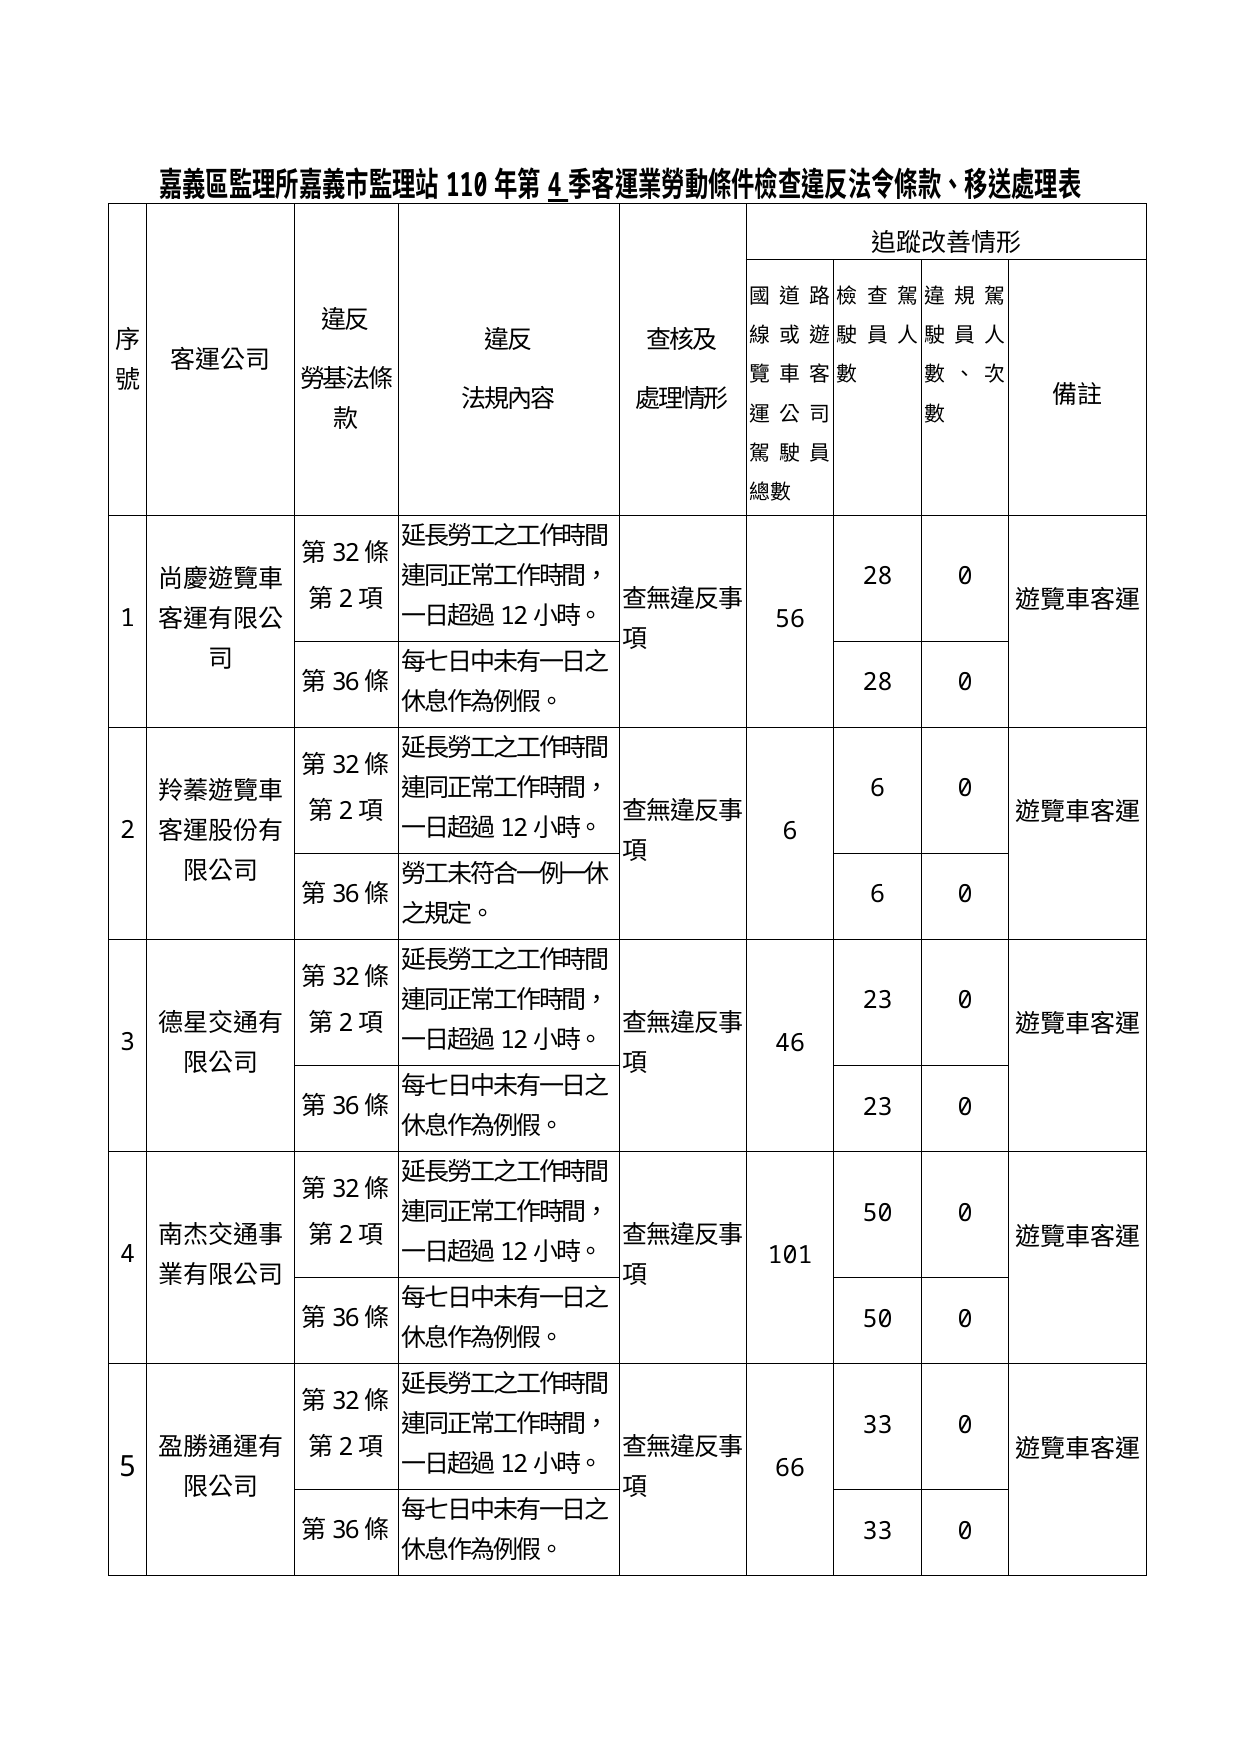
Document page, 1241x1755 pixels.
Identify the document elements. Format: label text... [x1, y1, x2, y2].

table_cell 5 [109, 1364, 146, 1575]
table_cell 備註 [1009, 260, 1146, 514]
table_header 違反 法規內容 [399, 204, 619, 514]
table_cell 尚慶遊覽車客運有限公司 [147, 516, 294, 727]
table_cell 23 [834, 940, 921, 1065]
table_cell 23 [834, 1066, 921, 1151]
table_cell 第36條 [295, 854, 398, 939]
table_cell 0 [922, 1152, 1008, 1277]
table_cell 第32條 第2項 [295, 1364, 398, 1489]
table_cell 第32條 第2項 [295, 1152, 398, 1277]
table_header 違反 勞基法條款 [295, 204, 398, 514]
table_cell 德星交通有限公司 [147, 940, 294, 1151]
table_cell 0 [922, 1066, 1008, 1151]
table_cell 第36條 [295, 1278, 398, 1363]
table_cell 盈勝通運有限公司 [147, 1364, 294, 1575]
table_cell 延長勞工之工作時間連同正常工作時間，一日超過12小時。 [399, 1364, 619, 1489]
table_cell 50 [834, 1278, 921, 1363]
table_cell 第36條 [295, 1490, 398, 1575]
table_cell 1 [109, 516, 146, 727]
table_cell 遊覽車客運 [1009, 940, 1146, 1151]
table_cell 第32條 第2項 [295, 940, 398, 1065]
table_cell 第36條 [295, 1066, 398, 1151]
table_cell 6 [747, 728, 833, 939]
table_cell 延長勞工之工作時間連同正常工作時間，一日超過12小時。 [399, 940, 619, 1065]
text 嘉義區監理所嘉義市監理站110年第4季客運業勞動條件檢查違反法令條款、移送處理表 [118, 141, 1122, 203]
table_cell 第36條 [295, 642, 398, 727]
table_cell 遊覽車客運 [1009, 728, 1146, 939]
table_cell 遊覽車客運 [1009, 516, 1146, 727]
table_cell 第32條 第2項 [295, 516, 398, 641]
table_cell 33 [834, 1364, 921, 1489]
table_cell 101 [747, 1152, 833, 1363]
table_cell 違規駕駛員人數、次數 [922, 260, 1008, 514]
table_cell 2 [109, 728, 146, 939]
table_cell 每七日中未有一日之休息作為例假。 [399, 1066, 619, 1151]
table_cell 0 [922, 1278, 1008, 1363]
table_cell 0 [922, 516, 1008, 641]
table_cell 4 [109, 1152, 146, 1363]
table_header 序號 [109, 204, 146, 514]
table_cell 0 [922, 728, 1008, 853]
table_cell 0 [922, 1490, 1008, 1575]
table_header 追蹤改善情形 [747, 204, 1146, 259]
table_cell 延長勞工之工作時間連同正常工作時間，一日超過12小時。 [399, 516, 619, 641]
table_cell 66 [747, 1364, 833, 1575]
table_cell 每七日中未有一日之休息作為例假。 [399, 642, 619, 727]
table_cell 28 [834, 516, 921, 641]
table_cell 延長勞工之工作時間連同正常工作時間，一日超過12小時。 [399, 1152, 619, 1277]
table_cell 0 [922, 642, 1008, 727]
table_cell 查無違反事項 [620, 1364, 746, 1575]
table_cell 遊覽車客運 [1009, 1364, 1146, 1575]
table_cell 查無違反事項 [620, 940, 746, 1151]
table_cell 6 [834, 854, 921, 939]
table_cell 查無違反事項 [620, 516, 746, 727]
table_cell 羚蓁遊覽車客運股份有限公司 [147, 728, 294, 939]
table_cell 33 [834, 1490, 921, 1575]
table_cell 46 [747, 940, 833, 1151]
table_cell 28 [834, 642, 921, 727]
table_cell 遊覽車客運 [1009, 1152, 1146, 1363]
table_header 查核及 處理情形 [620, 204, 746, 514]
table_header 客運公司 [147, 204, 294, 514]
table_cell 查無違反事項 [620, 728, 746, 939]
table_cell 勞工未符合一例一休之規定。 [399, 854, 619, 939]
table_cell 第32條 第2項 [295, 728, 398, 853]
table_cell 56 [747, 516, 833, 727]
table_cell 0 [922, 940, 1008, 1065]
table_cell 0 [922, 854, 1008, 939]
table_cell 6 [834, 728, 921, 853]
table_cell 50 [834, 1152, 921, 1277]
table_cell 查無違反事項 [620, 1152, 746, 1363]
table_cell 檢查駕駛員人數 [834, 260, 921, 514]
table_cell 0 [922, 1364, 1008, 1489]
table_cell 延長勞工之工作時間連同正常工作時間，一日超過12小時。 [399, 728, 619, 853]
table_cell 3 [109, 940, 146, 1151]
table_cell 每七日中未有一日之休息作為例假。 [399, 1490, 619, 1575]
table_cell 每七日中未有一日之休息作為例假。 [399, 1278, 619, 1363]
table_cell 南杰交通事業有限公司 [147, 1152, 294, 1363]
table_cell 國道路線或遊覽車客運公司駕駛員總數 [747, 260, 833, 514]
